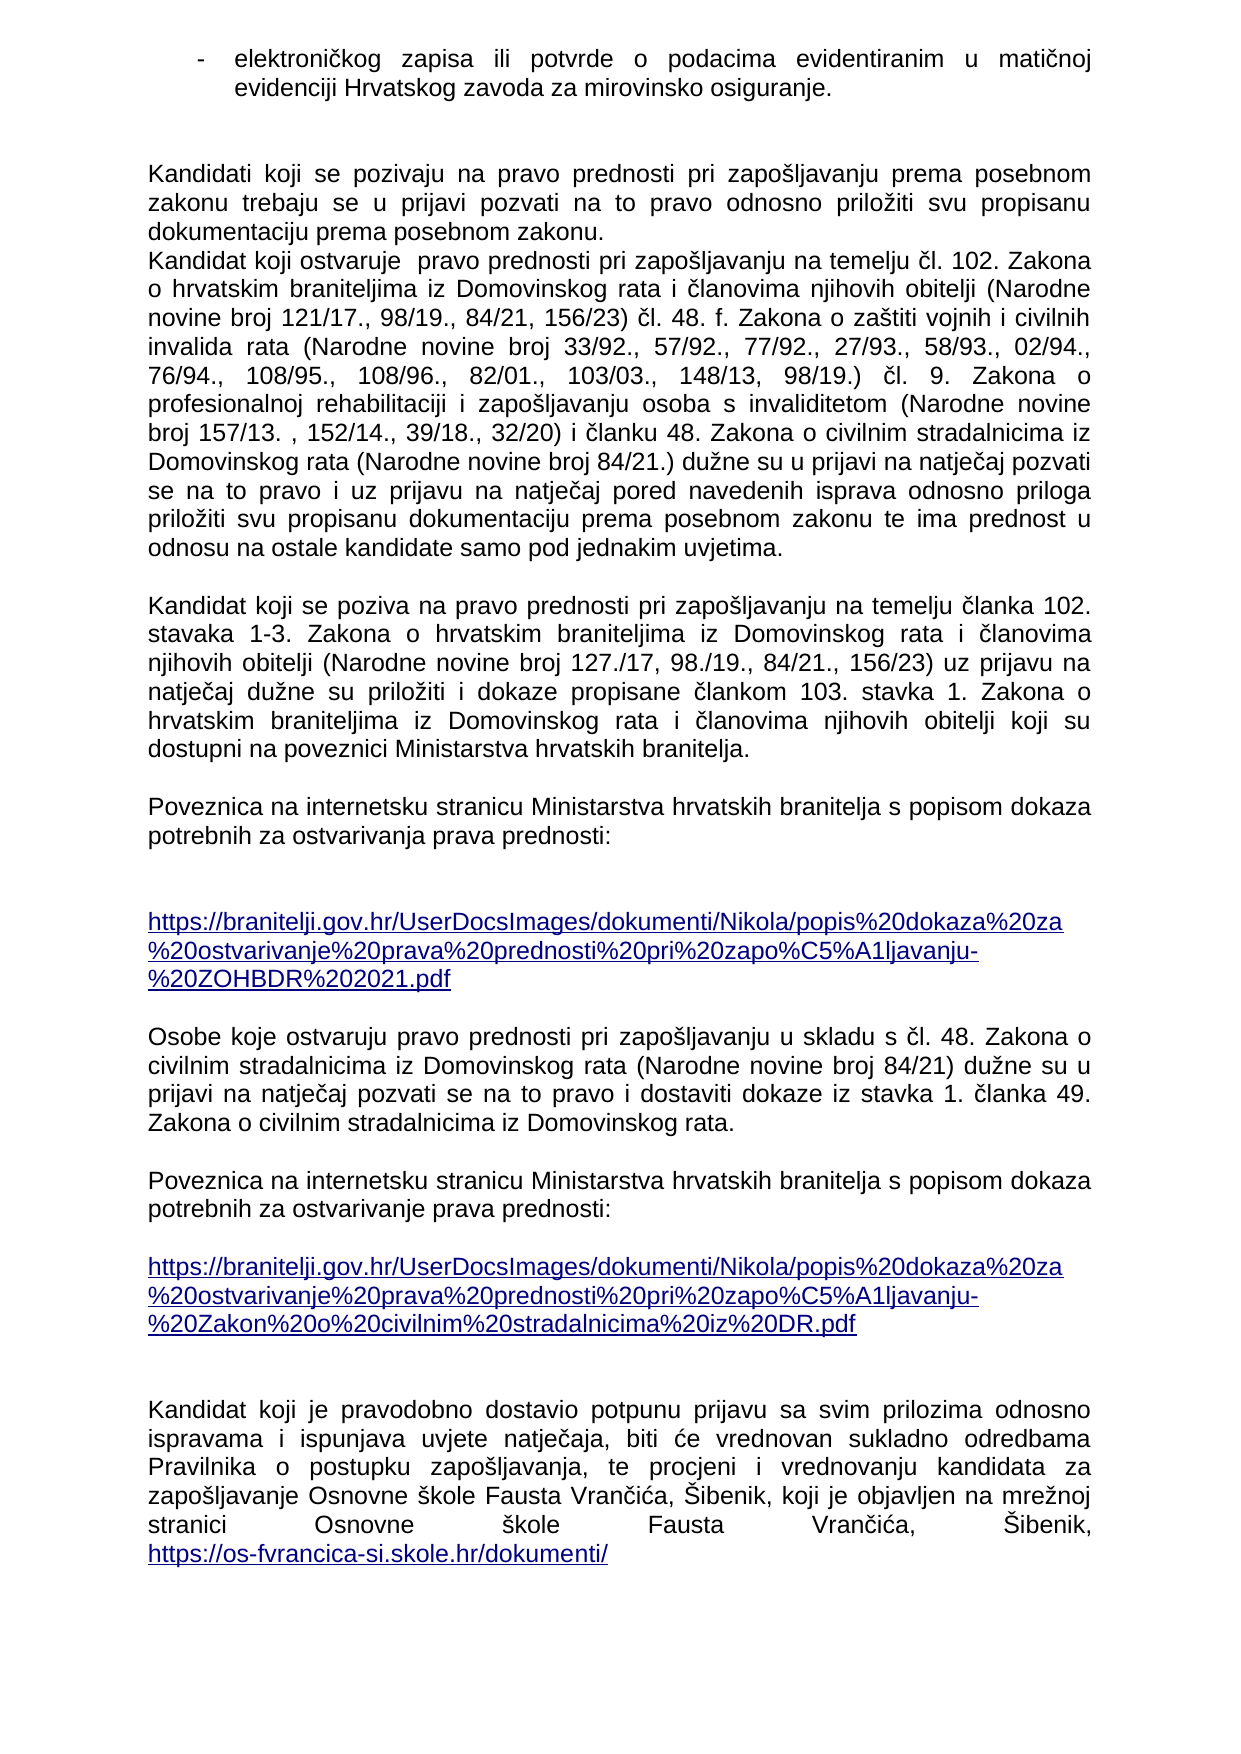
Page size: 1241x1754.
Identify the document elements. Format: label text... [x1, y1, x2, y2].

list elektroničkog zapisa ili potvrde o podacima evidentiranim u matičnoj evidenciji Hrvatskog zavoda za mirovinsko osiguranje. [197, 44, 1093, 102]
text https://branitelji.gov.hr/UserDocsImages/dokumenti/Nikola/popis%20dokaza%20za%20ostvarivanje%20prava%20prednosti%20pri%20zapo%C5%A1ljavanju-%20ZOHBDR%202021.pdf [148, 907, 1093, 993]
text Kandidati koji se pozivaju na pravo prednosti pri zapošljavanju prema posebnom zakonu trebaju se u prijavi pozvati na to pravo odnosno priložiti svu propisanu dokumentaciju prema posebnom zakonu. [148, 159, 1093, 246]
text Kandidat koji je pravodobno dostavio potpunu prijavu sa svim prilozima odnosno ispravama i ispunjava uvjete natječaja, biti će vrednovan sukladno odredbama Pravilnika o postupku zapošljavanja, te procjeni i vrednovanju kandidata za zapošljavanje Osnovne škole Fausta Vrančića, Šibenik, koji je objavljen na mrežnoj stranici Osnovne škole Fausta Vrančića, Šibenik, https://os-fvrancica-si.skole.hr/dokumenti/ [148, 1395, 1093, 1567]
text Kandidat koji ostvaruje pravo prednosti pri zapošljavanju na temelju čl. 102. Zakona o hrvatskim braniteljima iz Domovinskog rata i članovima njihovih obitelji (Narodne novine broj 121/17., 98/19., 84/21, 156/23) čl. 48. f. Zakona o zaštiti vojnih i civilnih invalida rata (Narodne novine broj 33/92., 57/92., 77/92., 27/93., 58/93., 02/94., 76/94., 108/95., 108/96., 82/01., 103/03., 148/13, 98/19.) čl. 9. Zakona o profesionalnoj rehabilitaciji i zapošljavanju osoba s invaliditetom (Narodne novine broj 157/13. , 152/14., 39/18., 32/20) i članku 48. Zakona o civilnim stradalnicima iz Domovinskog rata (Narodne novine broj 84/21.) dužne su u prijavi na natječaj pozvati se na to pravo i uz prijavu na natječaj pored navedenih isprava odnosno priloga priložiti svu propisanu dokumentaciju prema posebnom zakonu te ima prednost u odnosu na ostale kandidate samo pod jednakim uvjetima. [148, 246, 1093, 562]
text Poveznica na internetsku stranicu Ministarstva hrvatskih branitelja s popisom dokaza potrebnih za ostvarivanje prava prednosti: [148, 1166, 1093, 1223]
text https://branitelji.gov.hr/UserDocsImages/dokumenti/Nikola/popis%20dokaza%20za%20ostvarivanje%20prava%20prednosti%20pri%20zapo%C5%A1ljavanju-%20Zakon%20o%20civilnim%20stradalnicima%20iz%20DR.pdf [148, 1252, 1093, 1338]
text Osobe koje ostvaruju pravo prednosti pri zapošljavanju u skladu s čl. 48. Zakona o civilnim stradalnicima iz Domovinskog rata (Narodne novine broj 84/21) dužne su u prijavi na natječaj pozvati se na to pravo i dostaviti dokaze iz stavka 1. članka 49. Zakona o civilnim stradalnicima iz Domovinskog rata. [148, 1022, 1093, 1137]
text Poveznica na internetsku stranicu Ministarstva hrvatskih branitelja s popisom dokaza potrebnih za ostvarivanja prava prednosti: [148, 792, 1093, 849]
text Kandidat koji se poziva na pravo prednosti pri zapošljavanju na temelju članka 102. stavaka 1-3. Zakona o hrvatskim braniteljima iz Domovinskog rata i članovima njihovih obitelji (Narodne novine broj 127./17, 98./19., 84/21., 156/23) uz prijavu na natječaj dužne su priložiti i dokaze propisane člankom 103. stavka 1. Zakona o hrvatskim braniteljima iz Domovinskog rata i članovima njihovih obitelji koji su dostupni na poveznici Ministarstva hrvatskih branitelja. [148, 591, 1093, 763]
